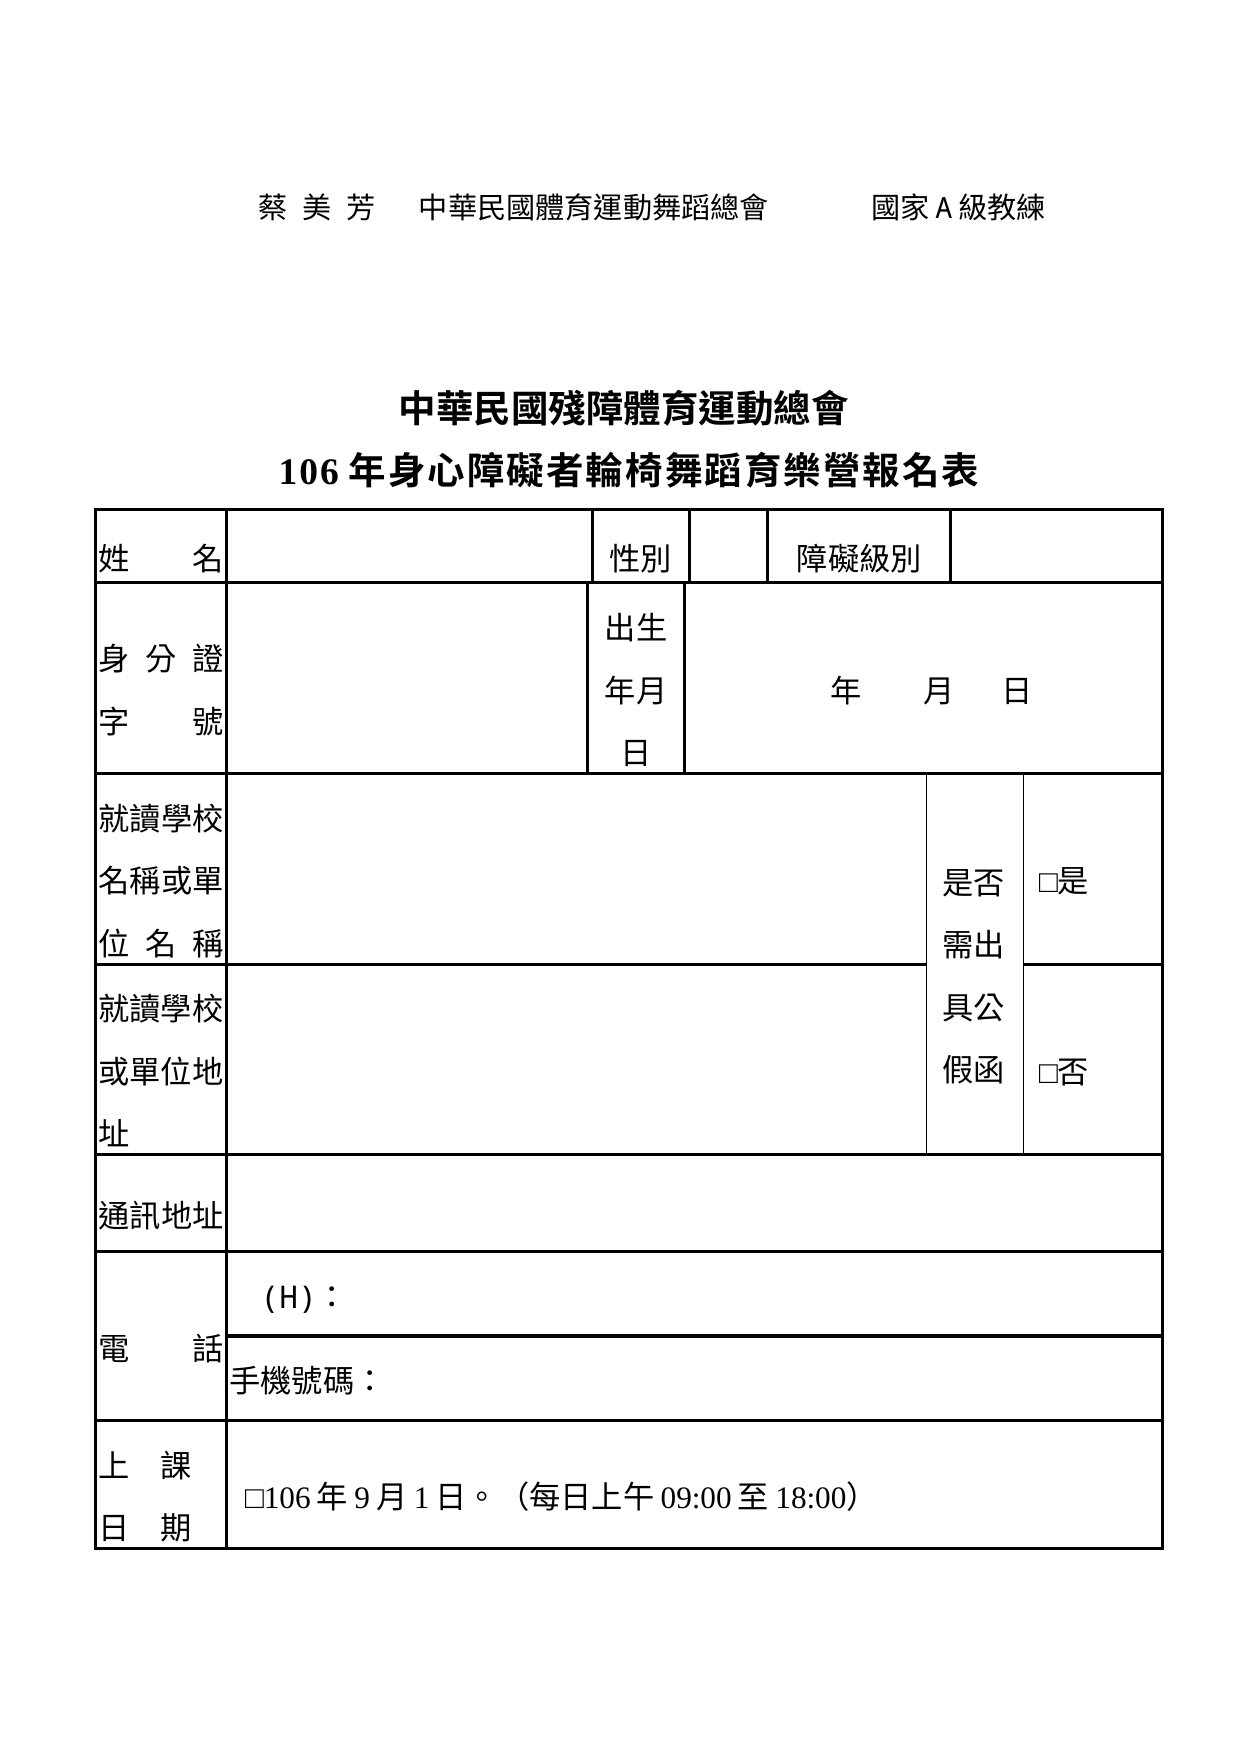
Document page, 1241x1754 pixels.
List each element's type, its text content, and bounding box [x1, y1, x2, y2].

table_cell 手機號碼： [228, 1338, 1161, 1419]
table_cell 電 話 [97, 1253, 225, 1419]
table_cell [228, 966, 926, 1153]
table_cell 上 課 日 期 [97, 1422, 225, 1547]
table_cell 是否 需出 具公 假函 [927, 775, 1023, 1153]
table_cell 身 分 證 字 號 [97, 584, 225, 772]
table_header 性別 [594, 511, 688, 581]
table_cell □是 [1024, 775, 1161, 962]
table_header [952, 511, 1161, 581]
text 106年身心障礙者輪椅舞蹈育樂營報名表 [136, 427, 1122, 489]
table_cell [228, 775, 926, 962]
table_cell (H)： [228, 1253, 1161, 1334]
table_header 障礙級別 [769, 511, 949, 581]
table_cell 通訊地址 [97, 1156, 225, 1250]
table_header [691, 511, 766, 581]
table_cell 年 月 日 [686, 584, 1161, 772]
table_cell □106年9月1日。（每日上午09:00至18:00） [228, 1422, 1161, 1547]
table_cell 就讀學校 或單位地 址 [97, 966, 225, 1153]
table_cell 就讀學校 名稱或單位 名 稱 [97, 775, 225, 962]
table_cell □否 [1024, 966, 1161, 1153]
table_cell 出生 年月日 [589, 584, 683, 772]
table_cell [228, 1156, 1161, 1250]
text 中華民國殘障體育運動總會 [192, 364, 1122, 427]
table_header [228, 511, 591, 581]
table_header 姓 名 [97, 511, 225, 581]
table_cell [228, 584, 586, 772]
text 蔡 美 芳 中華民國體育運動舞蹈總會 國家A級教練 [136, 164, 1122, 227]
